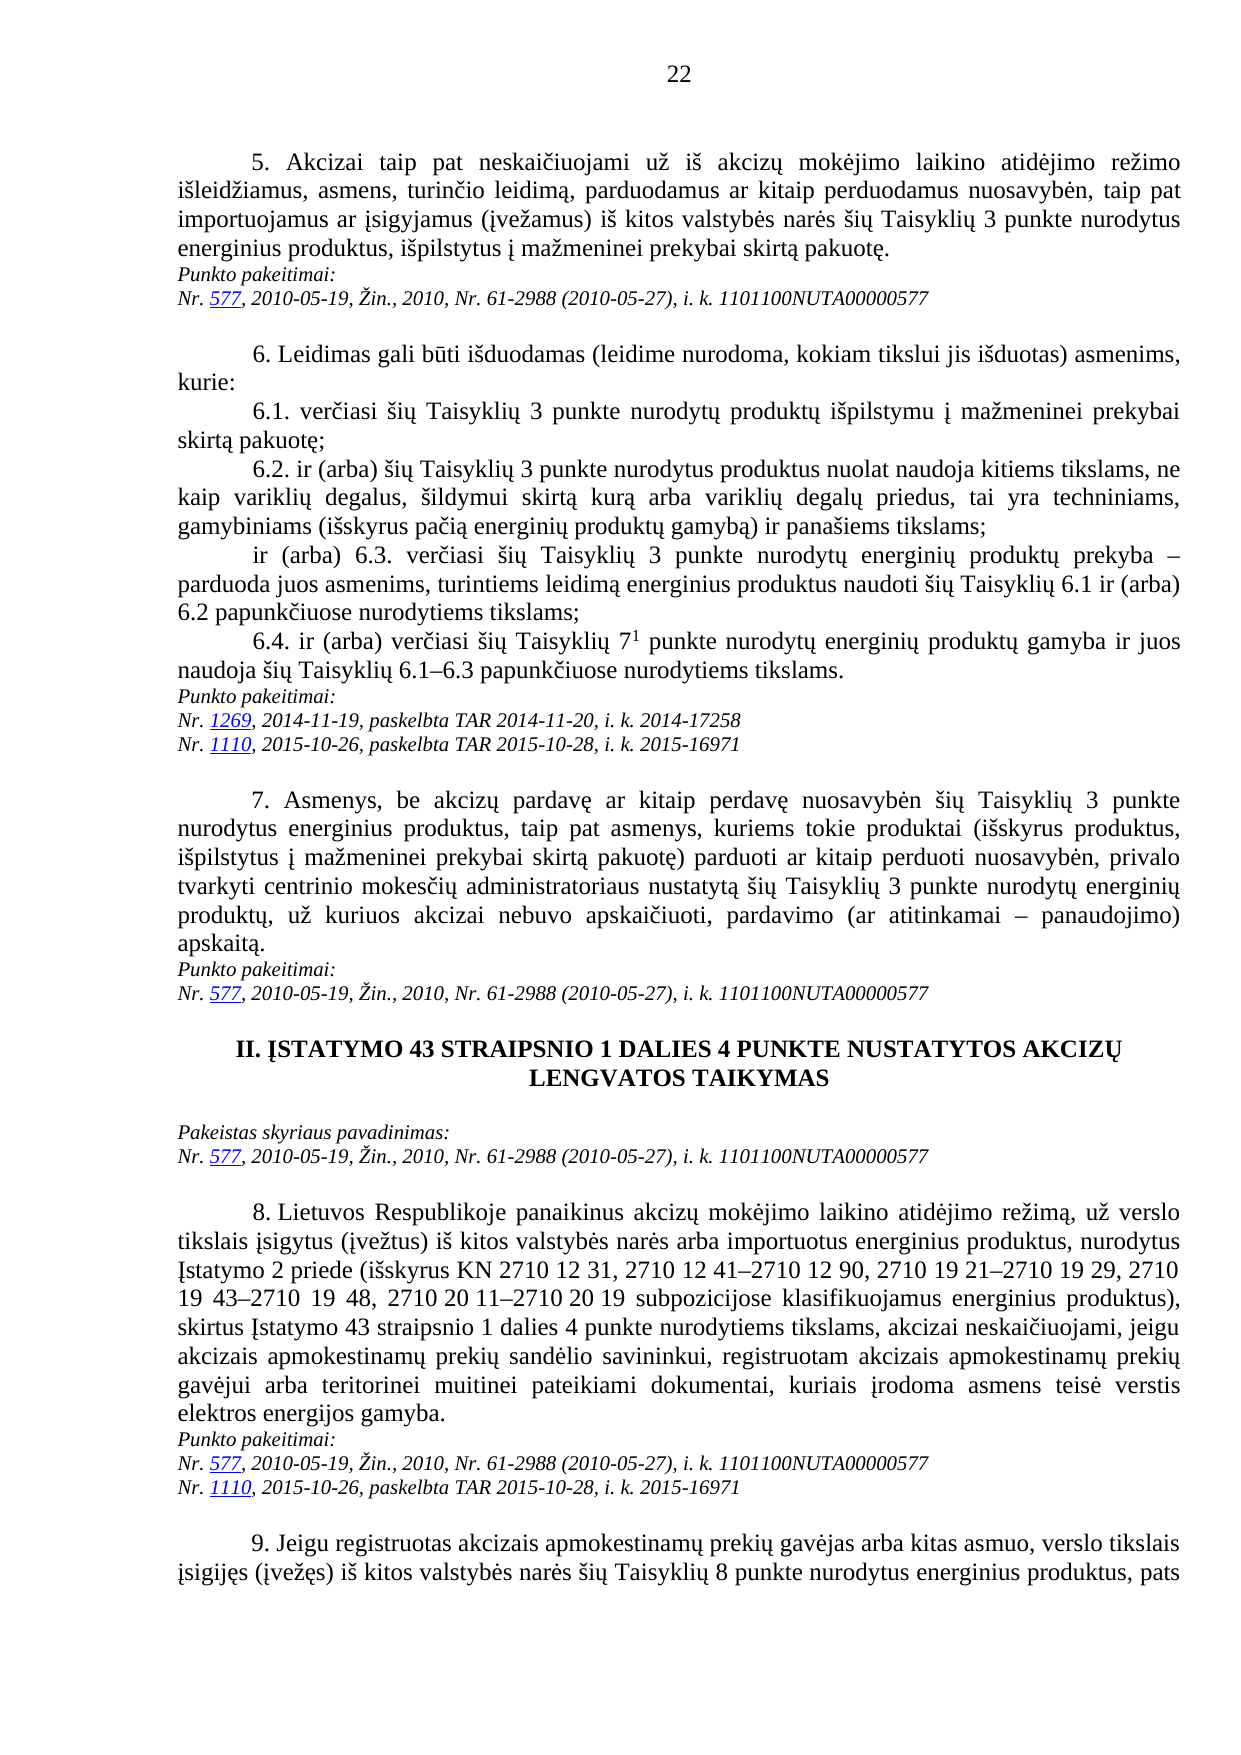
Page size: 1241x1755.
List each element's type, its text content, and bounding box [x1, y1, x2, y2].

text LENGVATOS TAIKYMAS [177, 1063, 1181, 1092]
text 6. Leidimas gali būti išduodamas (leidime nurodoma, kokiam tikslui jis išduotas) asmenims, kurie: [177, 339, 1181, 396]
text 6.1. verčiasi šių Taisyklių 3 punkte nurodytų produktų išpilstymu į mažmeninei prekybai skirtą pakuotę; [177, 396, 1181, 454]
text Nr. 577, 2010-05-19, Žin., 2010, Nr. 61-2988 (2010-05-27), i. k. 1101100NUTA00000577 [177, 286, 1181, 310]
text 8. Lietuvos Respublikoje panaikinus akcizų mokėjimo laikino atidėjimo režimą, už verslo tikslais įsigytus (įvežtus) iš kitos valstybės narės arba importuotus energinius produktus, nurodytus Įstatymo 2 priede (išskyrus KN 2710 12 31, 2710 12 41–2710 12 90, 2710 19 21–2710 19 29, 2710 19 43–2710 19 48, 2710 20 11–2710 20 19 subpozicijose klasifikuojamus energinius produktus), skirtus Įstatymo 43 straipsnio 1 dalies 4 punkte nurodytiems tikslams, akcizai neskaičiuojami, jeigu akcizais apmokestinamų prekių sandėlio savininkui, registruotam akcizais apmokestinamų prekių gavėjui arba teritorinei muitinei pateikiami dokumentai, kuriais įrodoma asmens teisė verstis elektros energijos gamyba. [177, 1197, 1181, 1427]
text Nr. 1110, 2015-10-26, paskelbta TAR 2015-10-28, i. k. 2015-16971 [177, 1475, 1181, 1499]
text Punkto pakeitimai: [177, 1427, 1181, 1451]
text 5. Akcizai taip pat neskaičiuojami už iš akcizų mokėjimo laikino atidėjimo režimo išleidžiamus, asmens, turinčio leidimą, parduodamus ar kitaip perduodamus nuosavybėn, taip pat importuojamus ar įsigyjamus (įvežamus) iš kitos valstybės narės šių Taisyklių 3 punkte nurodytus energinius produktus, išpilstytus į mažmeninei prekybai skirtą pakuotę. [177, 147, 1181, 262]
text Nr. 1110, 2015-10-26, paskelbta TAR 2015-10-28, i. k. 2015-16971 [177, 732, 1181, 756]
text Nr. 577, 2010-05-19, Žin., 2010, Nr. 61-2988 (2010-05-27), i. k. 1101100NUTA00000577 [177, 981, 1181, 1005]
text Pakeistas skyriaus pavadinimas: [177, 1120, 1181, 1144]
text 9. Jeigu registruotas akcizais apmokestinamų prekių gavėjas arba kitas asmuo, verslo tikslais įsigijęs (įvežęs) iš kitos valstybės narės šių Taisyklių 8 punkte nurodytus energinius produktus, pats [177, 1528, 1181, 1586]
text Nr. 577, 2010-05-19, Žin., 2010, Nr. 61-2988 (2010-05-27), i. k. 1101100NUTA00000577 [177, 1144, 1181, 1168]
text Nr. 577, 2010-05-19, Žin., 2010, Nr. 61-2988 (2010-05-27), i. k. 1101100NUTA00000577 [177, 1451, 1181, 1475]
text Punkto pakeitimai: [177, 262, 1181, 286]
text 6.2. ir (arba) šių Taisyklių 3 punkte nurodytus produktus nuolat naudoja kitiems tikslams, ne kaip variklių degalus, šildymui skirtą kurą arba variklių degalų priedus, tai yra techniniams, gamybiniams (išskyrus pačią energinių produktų gamybą) ir panašiems tikslams; [177, 454, 1181, 540]
text Nr. 1269, 2014-11-19, paskelbta TAR 2014-11-20, i. k. 2014-17258 [177, 708, 1181, 732]
text 6.4. ir (arba) verčiasi šių Taisyklių 71 punkte nurodytų energinių produktų gamyba ir juos naudoja šių Taisyklių 6.1–6.3 papunkčiuose nurodytiems tikslams. [177, 626, 1181, 684]
text Punkto pakeitimai: [177, 957, 1181, 981]
text Punkto pakeitimai: [177, 684, 1181, 708]
text 7. Asmenys, be akcizų pardavę ar kitaip perdavę nuosavybėn šių Taisyklių 3 punkte nurodytus energinius produktus, taip pat asmenys, kuriems tokie produktai (išskyrus produktus, išpilstytus į mažmeninei prekybai skirtą pakuotę) parduoti ar kitaip perduoti nuosavybėn, privalo tvarkyti centrinio mokesčių administratoriaus nustatytą šių Taisyklių 3 punkte nurodytų energinių produktų, už kuriuos akcizai nebuvo apskaičiuoti, pardavimo (ar atitinkamai – panaudojimo) apskaitą. [177, 785, 1181, 957]
text II. ĮSTATYMO 43 STRAIPSNIO 1 DALIES 4 PUNKTE NUSTATYTOS AKCIZŲ [177, 1034, 1181, 1063]
text ir (arba) 6.3. verčiasi šių Taisyklių 3 punkte nurodytų energinių produktų prekyba – parduoda juos asmenims, turintiems leidimą energinius produktus naudoti šių Taisyklių 6.1 ir (arba) 6.2 papunkčiuose nurodytiems tikslams; [177, 540, 1181, 626]
